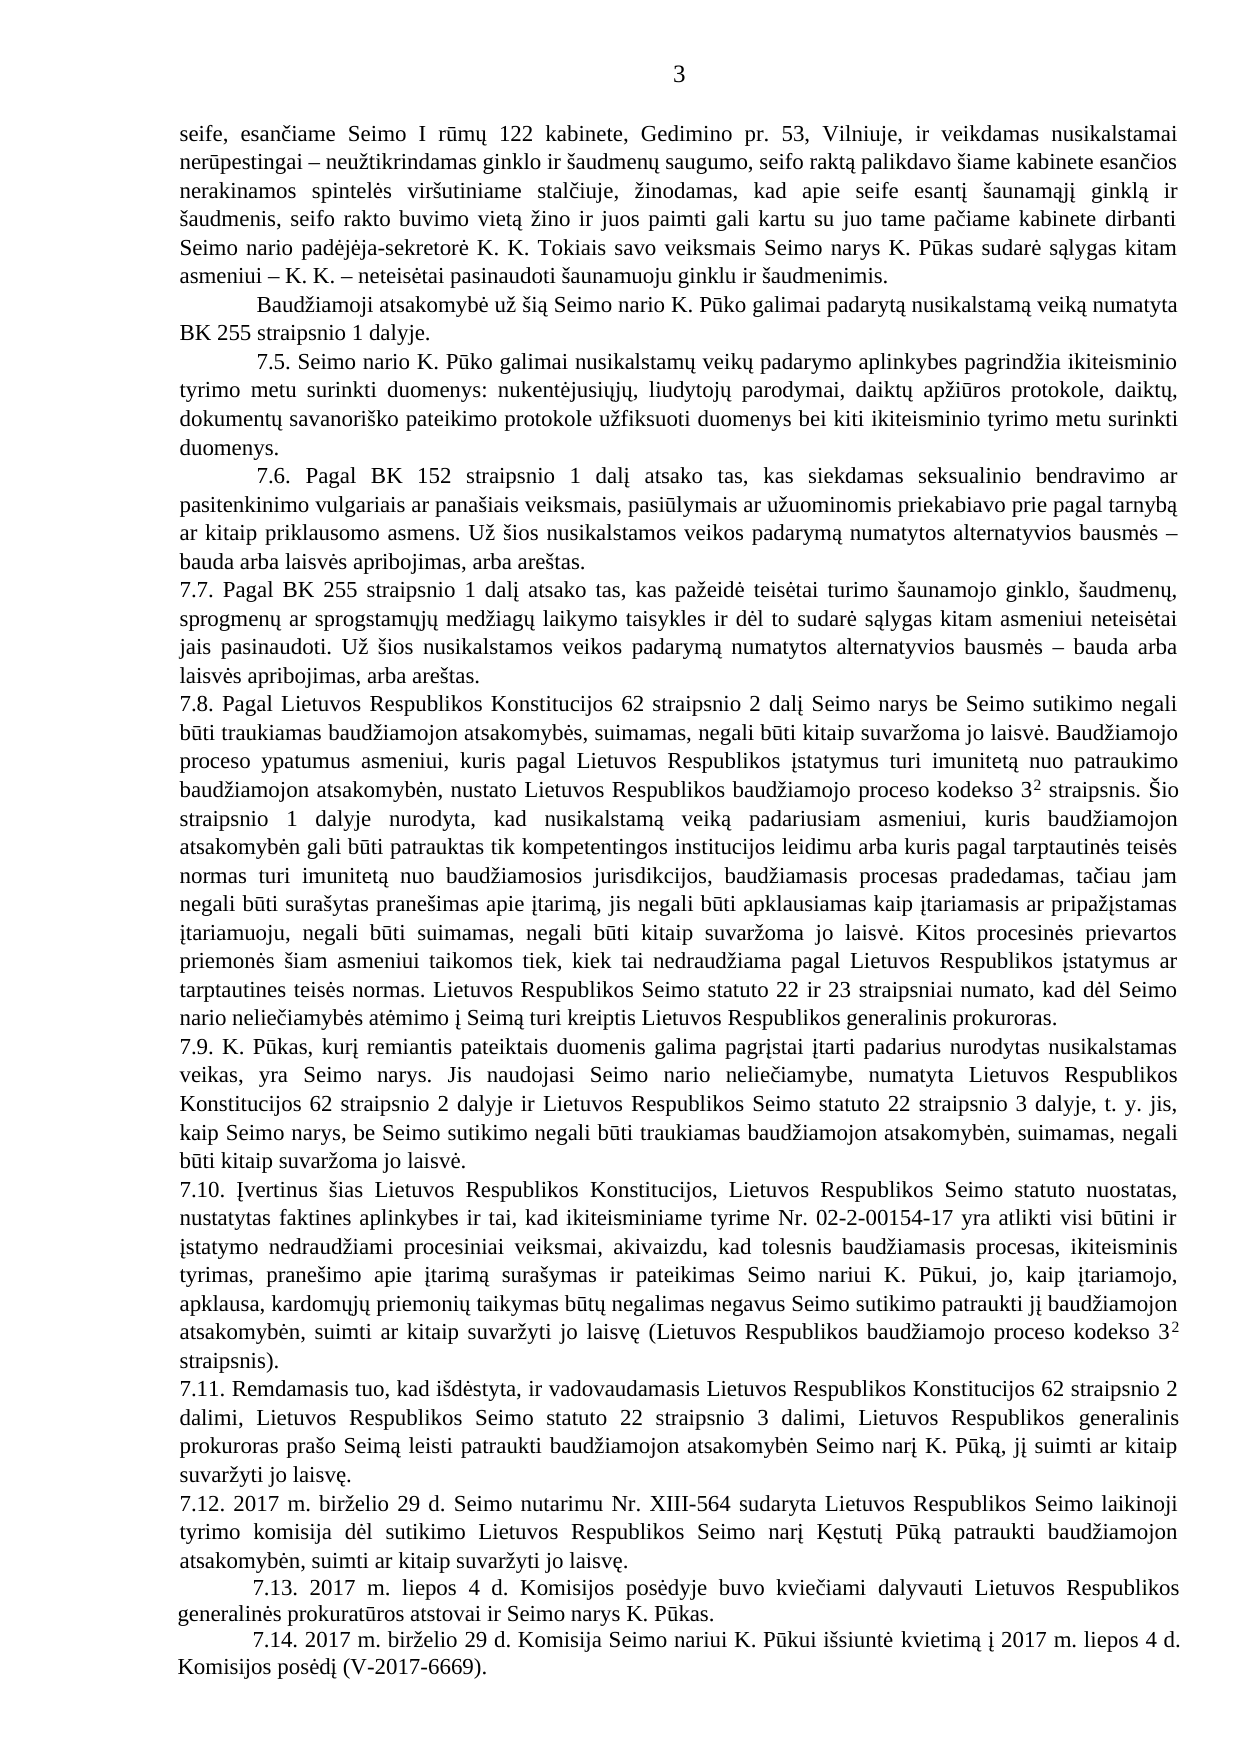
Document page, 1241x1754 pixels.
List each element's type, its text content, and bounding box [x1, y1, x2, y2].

text 7.11. Remdamasis tuo, kad išdėstyta, ir vadovaudamasis Lietuvos Respublikos Konstitucijos 62 straipsnio 2 dalimi, Lietuvos Respublikos Seimo statuto 22 straipsnio 3 dalimi, Lietuvos Respublikos generalinis prokuroras prašo Seimą leisti patraukti baudžiamojon atsakomybėn Seimo narį K. Pūką, jį suimti ar kitaip suvaržyti jo laisvę. [179, 1374, 1179, 1488]
text Baudžiamoji atsakomybė už šią Seimo nario K. Pūko galimai padarytą nusikalstamą veiką numatyta BK 255 straipsnio 1 dalyje. [179, 289, 1179, 346]
text 7.5. Seimo nario K. Pūko galimai nusikalstamų veikų padarymo aplinkybes pagrindžia ikiteisminio tyrimo metu surinkti duomenys: nukentėjusiųjų, liudytojų parodymai, daiktų apžiūros protokole, daiktų, dokumentų savanoriško pateikimo protokole užfiksuoti duomenys bei kiti ikiteisminio tyrimo metu surinkti duomenys. [179, 346, 1179, 461]
text 7.7. Pagal BK 255 straipsnio 1 dalį atsako tas, kas pažeidė teisėtai turimo šaunamojo ginklo, šaudmenų, sprogmenų ar sprogstamųjų medžiagų laikymo taisykles ir dėl to sudarė sąlygas kitam asmeniui neteisėtai jais pasinaudoti. Už šios nusikalstamos veikos padarymą numatytos alternatyvios bausmės – bauda arba laisvės apribojimas, arba areštas. [179, 575, 1179, 689]
text 7.9. K. Pūkas, kurį remiantis pateiktais duomenis galima pagrįstai įtarti padarius nurodytas nusikalstamas veikas, yra Seimo narys. Jis naudojasi Seimo nario neliečiamybe, numatyta Lietuvos Respublikos Konstitucijos 62 straipsnio 2 dalyje ir Lietuvos Respublikos Seimo statuto 22 straipsnio 3 dalyje, t. y. jis, kaip Seimo narys, be Seimo sutikimo negali būti traukiamas baudžiamojon atsakomybėn, suimamas, negali būti kitaip suvaržoma jo laisvė. [179, 1031, 1179, 1174]
text 7.6. Pagal BK 152 straipsnio 1 dalį atsako tas, kas siekdamas seksualinio bendravimo ar pasitenkinimo vulgariais ar panašiais veiksmais, pasiūlymais ar užuominomis priekabiavo prie pagal tarnybą ar kitaip priklausomo asmens. Už šios nusikalstamos veikos padarymą numatytos alternatyvios bausmės – bauda arba laisvės apribojimas, arba areštas. [179, 461, 1179, 575]
text seife, esančiame Seimo I rūmų 122 kabinete, Gedimino pr. 53, Vilniuje, ir veikdamas nusikalstamai nerūpestingai – neužtikrindamas ginklo ir šaudmenų saugumo, seifo raktą palikdavo šiame kabinete esančios nerakinamos spintelės viršutiniame stalčiuje, žinodamas, kad apie seife esantį šaunamąjį ginklą ir šaudmenis, seifo rakto buvimo vietą žino ir juos paimti gali kartu su juo tame pačiame kabinete dirbanti Seimo nario padėjėja-sekretorė K. K. Tokiais savo veiksmais Seimo narys K. Pūkas sudarė sąlygas kitam asmeniui – K. K. – neteisėtai pasinaudoti šaunamuoju ginklu ir šaudmenimis. [179, 118, 1179, 289]
text 7.8. Pagal Lietuvos Respublikos Konstitucijos 62 straipsnio 2 dalį Seimo narys be Seimo sutikimo negali būti traukiamas baudžiamojon atsakomybės, suimamas, negali būti kitaip suvaržoma jo laisvė. Baudžiamojo proceso ypatumus asmeniui, kuris pagal Lietuvos Respublikos įstatymus turi imunitetą nuo patraukimo baudžiamojon atsakomybėn, nustato Lietuvos Respublikos baudžiamojo proceso kodekso 32 straipsnis. Šio straipsnio 1 dalyje nurodyta, kad nusikalstamą veiką padariusiam asmeniui, kuris baudžiamojon atsakomybėn gali būti patrauktas tik kompetentingos institucijos leidimu arba kuris pagal tarptautinės teisės normas turi imunitetą nuo baudžiamosios jurisdikcijos, baudžiamasis procesas pradedamas, tačiau jam negali būti surašytas pranešimas apie įtarimą, jis negali būti apklausiamas kaip įtariamasis ar pripažįstamas įtariamuoju, negali būti suimamas, negali būti kitaip suvaržoma jo laisvė. Kitos procesinės prievartos priemonės šiam asmeniui taikomos tiek, kiek tai nedraudžiama pagal Lietuvos Respublikos įstatymus ar tarptautines teisės normas. Lietuvos Respublikos Seimo statuto 22 ir 23 straipsniai numato, kad dėl Seimo nario neliečiamybės atėmimo į Seimą turi kreiptis Lietuvos Respublikos generalinis prokuroras. [179, 689, 1179, 1031]
text 7.13. 2017 m. liepos 4 d. Komisijos posėdyje buvo kviečiami dalyvauti Lietuvos Respublikos generalinės prokuratūros atstovai ir Seimo narys K. Pūkas. [177, 1574, 1181, 1626]
text 7.10. Įvertinus šias Lietuvos Respublikos Konstitucijos, Lietuvos Respublikos Seimo statuto nuostatas, nustatytas faktines aplinkybes ir tai, kad ikiteisminiame tyrime Nr. 02-2-00154-17 yra atlikti visi būtini ir įstatymo nedraudžiami procesiniai veiksmai, akivaizdu, kad tolesnis baudžiamasis procesas, ikiteisminis tyrimas, pranešimo apie įtarimą surašymas ir pateikimas Seimo nariui K. Pūkui, jo, kaip įtariamojo, apklausa, kardomųjų priemonių taikymas būtų negalimas negavus Seimo sutikimo patraukti jį baudžiamojon atsakomybėn, suimti ar kitaip suvaržyti jo laisvę (Lietuvos Respublikos baudžiamojo proceso kodekso 32 straipsnis). [179, 1174, 1179, 1374]
text 7.12. 2017 m. birželio 29 d. Seimo nutarimu Nr. XIII-564 sudaryta Lietuvos Respublikos Seimo laikinoji tyrimo komisija dėl sutikimo Lietuvos Respublikos Seimo narį Kęstutį Pūką patraukti baudžiamojon atsakomybėn, suimti ar kitaip suvaržyti jo laisvę. [179, 1488, 1179, 1574]
text 7.14. 2017 m. birželio 29 d. Komisija Seimo nariui K. Pūkui išsiuntė kvietimą į 2017 m. liepos 4 d. Komisijos posėdį (V-2017-6669). [177, 1626, 1181, 1679]
